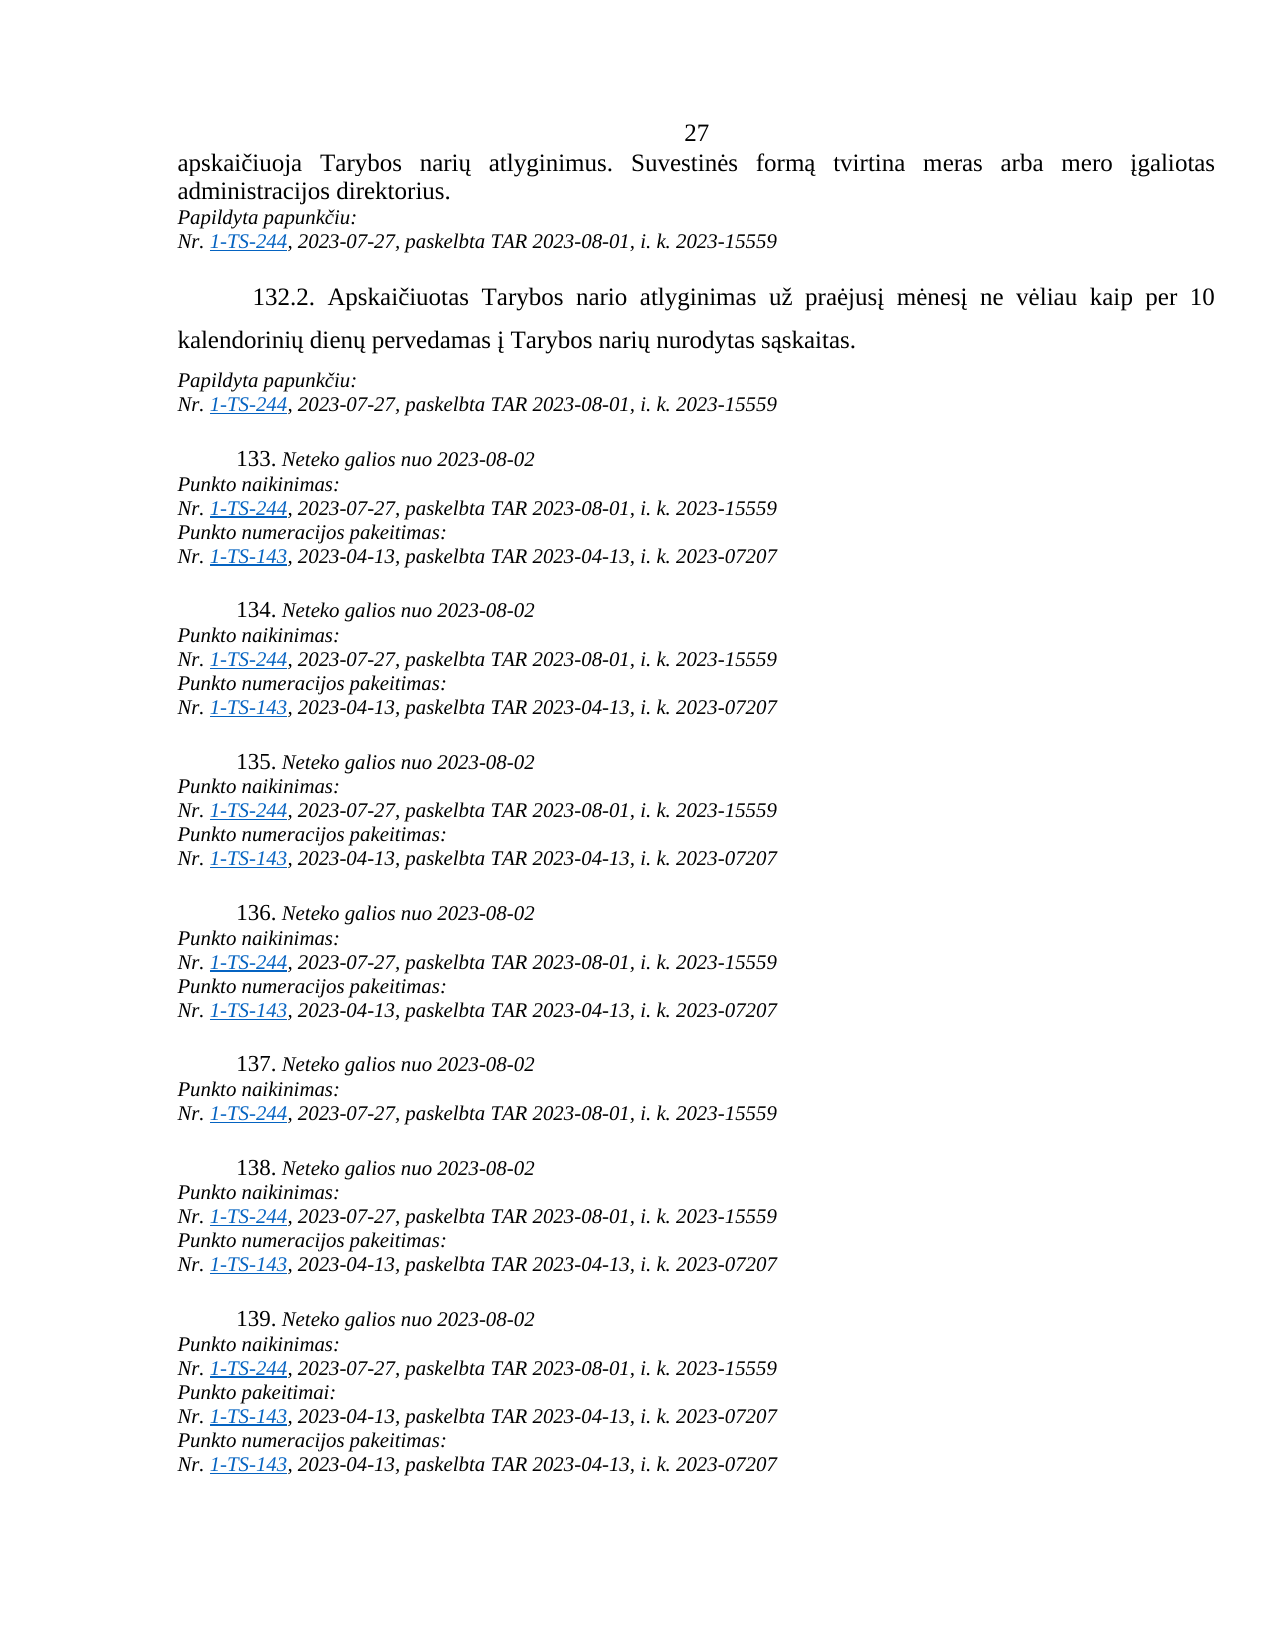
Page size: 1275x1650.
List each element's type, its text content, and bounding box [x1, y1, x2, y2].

text Nr. 1-TS-143, 2023-04-13, paskelbta TAR 2023-04-13, i. k. 2023-07207 [177, 1404, 1216, 1428]
text Punkto naikinimas: [177, 1331, 1216, 1356]
text 136. Neteko galios nuo 2023-08-02 [177, 899, 1216, 926]
text Nr. 1-TS-244, 2023-07-27, paskelbta TAR 2023-08-01, i. k. 2023-15559 [177, 1356, 1216, 1379]
text Punkto numeracijos pakeitimas: [177, 822, 1216, 846]
text Papildyta papunkčiu: [177, 368, 1216, 392]
text Punkto naikinimas: [177, 623, 1216, 647]
text Punkto naikinimas: [177, 471, 1216, 496]
text Punkto numeracijos pakeitimas: [177, 519, 1216, 544]
text 135. Neteko galios nuo 2023-08-02 [177, 748, 1216, 774]
text Punkto pakeitimai: [177, 1379, 1216, 1404]
text 139. Neteko galios nuo 2023-08-02 [177, 1305, 1216, 1331]
text Nr. 1-TS-143, 2023-04-13, paskelbta TAR 2023-04-13, i. k. 2023-07207 [177, 544, 1216, 568]
text 134. Neteko galios nuo 2023-08-02 [177, 596, 1216, 623]
text Punkto naikinimas: [177, 1077, 1216, 1101]
text Nr. 1-TS-244, 2023-07-27, paskelbta TAR 2023-08-01, i. k. 2023-15559 [177, 647, 1216, 671]
text Nr. 1-TS-244, 2023-07-27, paskelbta TAR 2023-08-01, i. k. 2023-15559 [177, 392, 1216, 416]
text Nr. 1-TS-244, 2023-07-27, paskelbta TAR 2023-08-01, i. k. 2023-15559 [177, 798, 1216, 822]
text 132.2. Apskaičiuotas Tarybos nario atlyginimas už praėjusį mėnesį ne vėliau kaip per 10 kalendorinių dienų pervedamas į Tarybos narių nurodytas sąskaitas. [177, 282, 1216, 354]
text Nr. 1-TS-244, 2023-07-27, paskelbta TAR 2023-08-01, i. k. 2023-15559 [177, 949, 1216, 974]
text Papildyta papunkčiu: [177, 205, 1216, 229]
text Punkto naikinimas: [177, 774, 1216, 798]
text Nr. 1-TS-143, 2023-04-13, paskelbta TAR 2023-04-13, i. k. 2023-07207 [177, 1452, 1216, 1476]
text Nr. 1-TS-244, 2023-07-27, paskelbta TAR 2023-08-01, i. k. 2023-15559 [177, 496, 1216, 519]
text Punkto naikinimas: [177, 1180, 1216, 1204]
text Nr. 1-TS-143, 2023-04-13, paskelbta TAR 2023-04-13, i. k. 2023-07207 [177, 998, 1216, 1022]
text Punkto numeracijos pakeitimas: [177, 1228, 1216, 1252]
text 137. Neteko galios nuo 2023-08-02 [177, 1051, 1216, 1077]
text Nr. 1-TS-143, 2023-04-13, paskelbta TAR 2023-04-13, i. k. 2023-07207 [177, 695, 1216, 719]
text 133. Neteko galios nuo 2023-08-02 [177, 445, 1216, 471]
text Nr. 1-TS-143, 2023-04-13, paskelbta TAR 2023-04-13, i. k. 2023-07207 [177, 846, 1216, 870]
text Punkto numeracijos pakeitimas: [177, 974, 1216, 998]
text 138. Neteko galios nuo 2023-08-02 [177, 1154, 1216, 1180]
text Nr. 1-TS-244, 2023-07-27, paskelbta TAR 2023-08-01, i. k. 2023-15559 [177, 1101, 1216, 1125]
text Nr. 1-TS-244, 2023-07-27, paskelbta TAR 2023-08-01, i. k. 2023-15559 [177, 1204, 1216, 1228]
text Nr. 1-TS-244, 2023-07-27, paskelbta TAR 2023-08-01, i. k. 2023-15559 [177, 229, 1216, 253]
text Punkto numeracijos pakeitimas: [177, 1428, 1216, 1452]
text Punkto naikinimas: [177, 926, 1216, 949]
text Punkto numeracijos pakeitimas: [177, 671, 1216, 695]
text apskaičiuoja Tarybos narių atlyginimus. Suvestinės formą tvirtina meras arba mero įgaliotas administracijos direktorius. [177, 148, 1216, 205]
text Nr. 1-TS-143, 2023-04-13, paskelbta TAR 2023-04-13, i. k. 2023-07207 [177, 1252, 1216, 1276]
